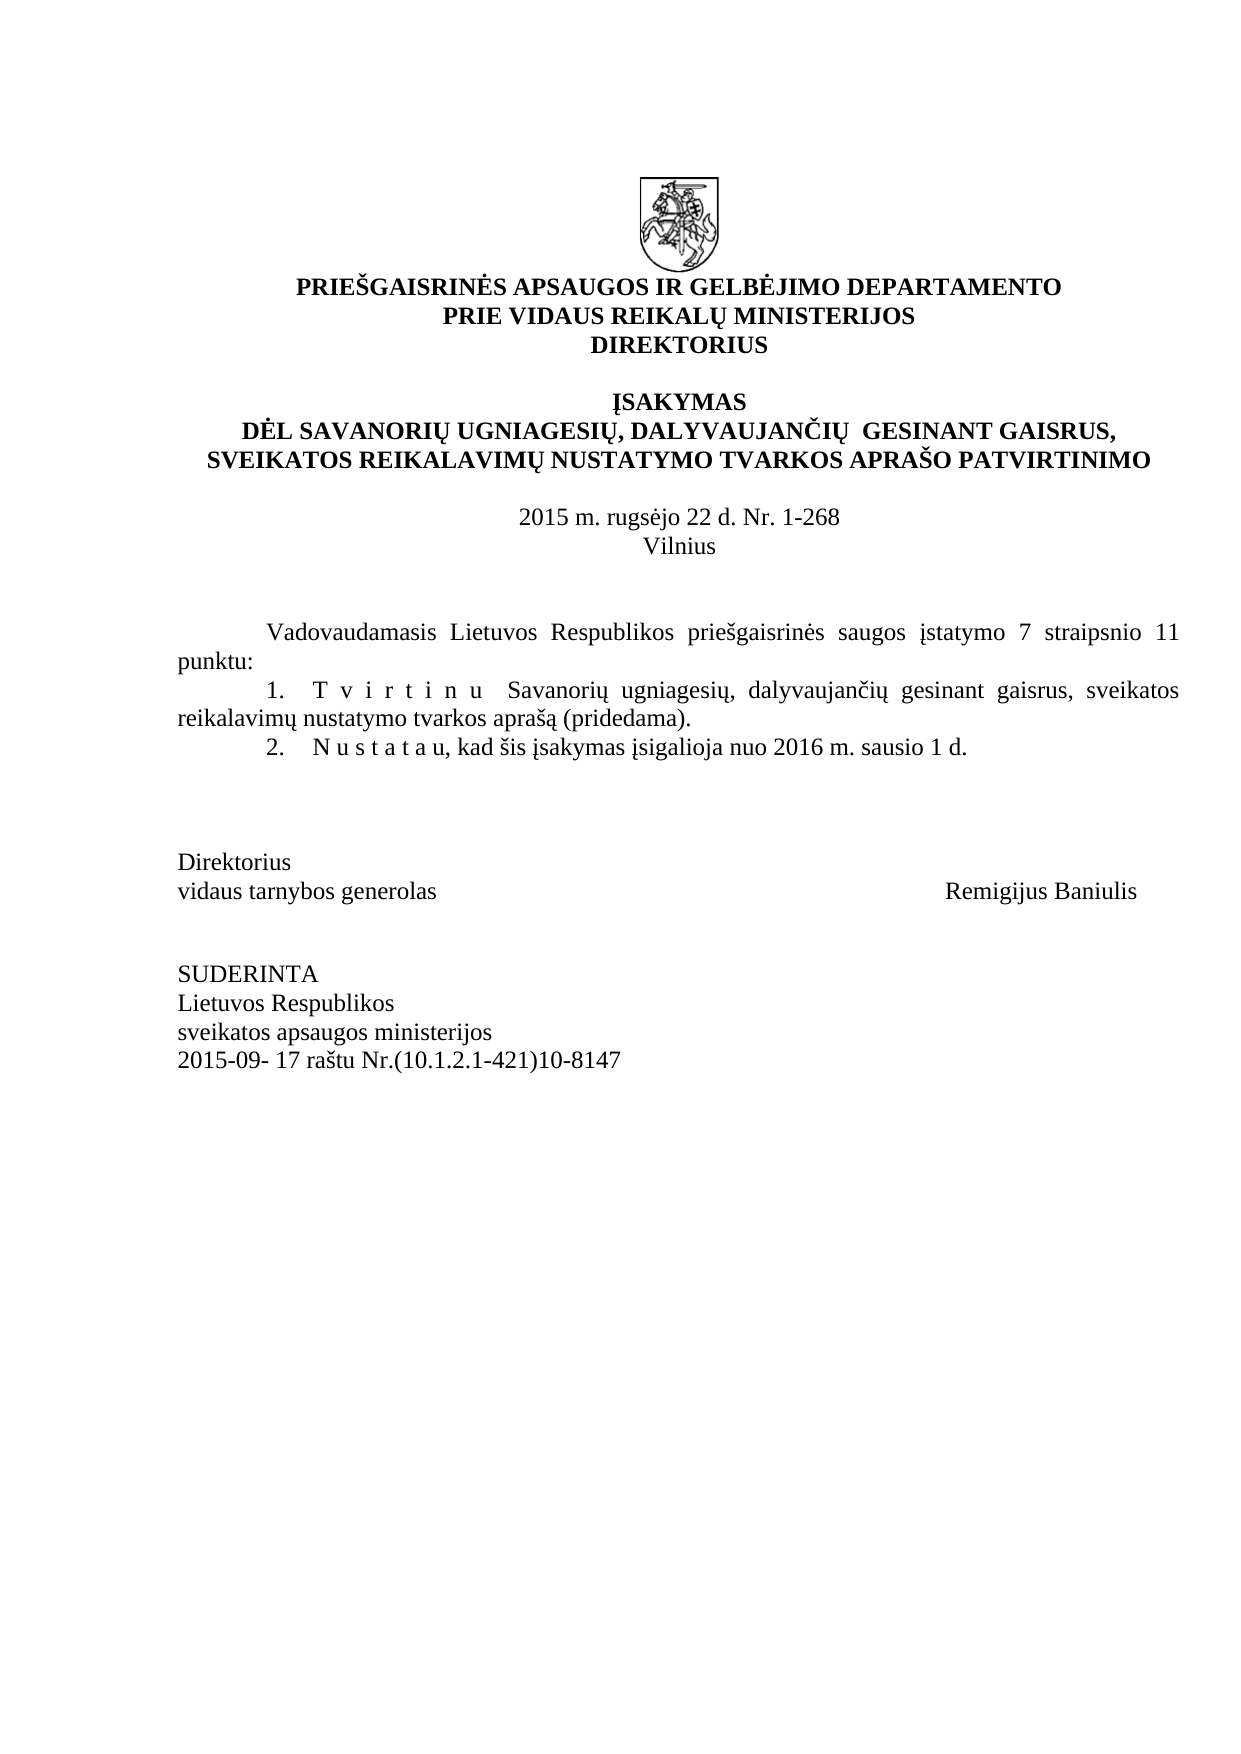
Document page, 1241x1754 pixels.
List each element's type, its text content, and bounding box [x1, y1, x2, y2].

text PRIE VIDAUS REIKALŲ MINISTERIJOS [177, 301, 1181, 330]
text sveikatos apsaugos ministerijos [177, 1017, 1181, 1046]
text 2015-09- 17 raštu Nr.(10.1.2.1-421)10-8147 [177, 1046, 1181, 1074]
text vidaus tarnybos generolas Remigijus Baniulis [177, 876, 1181, 905]
text 1. T v i r t i n u Savanorių ugniagesių, dalyvaujančių gesinant gaisrus, sveikatos reikalavimų nustatymo tvarkos aprašą (pridedama). [177, 675, 1181, 732]
text DĖL savanorių ugniagesių, dalyvaujančių gesinant gaisrus, sveikatos reikalavimų NUSTATYMO TVARKOS APRAŠO PATVIRTINIMO [177, 416, 1181, 473]
text įsakymas [177, 387, 1181, 416]
text SUDERINTA [177, 959, 1181, 988]
text PRIEŠGAISRINĖS APSAUGOS IR GELBĖJIMO DEPARTAMENTO [177, 272, 1181, 301]
text Vilnius [177, 531, 1181, 560]
text Vadovaudamasis Lietuvos Respublikos priešgaisrinės saugos įstatymo 7 straipsnio 11 punktu: [177, 617, 1181, 675]
text Direktorius [177, 847, 1181, 876]
text DIREKTORIUS [177, 330, 1181, 358]
text 2. N u s t a t a u, kad šis įsakymas įsigalioja nuo 2016 m. sausio 1 d. [177, 732, 1181, 761]
text Lietuvos Respublikos [177, 988, 1181, 1017]
text 2015 m. rugsėjo 22 d. Nr. 1-268 [177, 502, 1181, 531]
